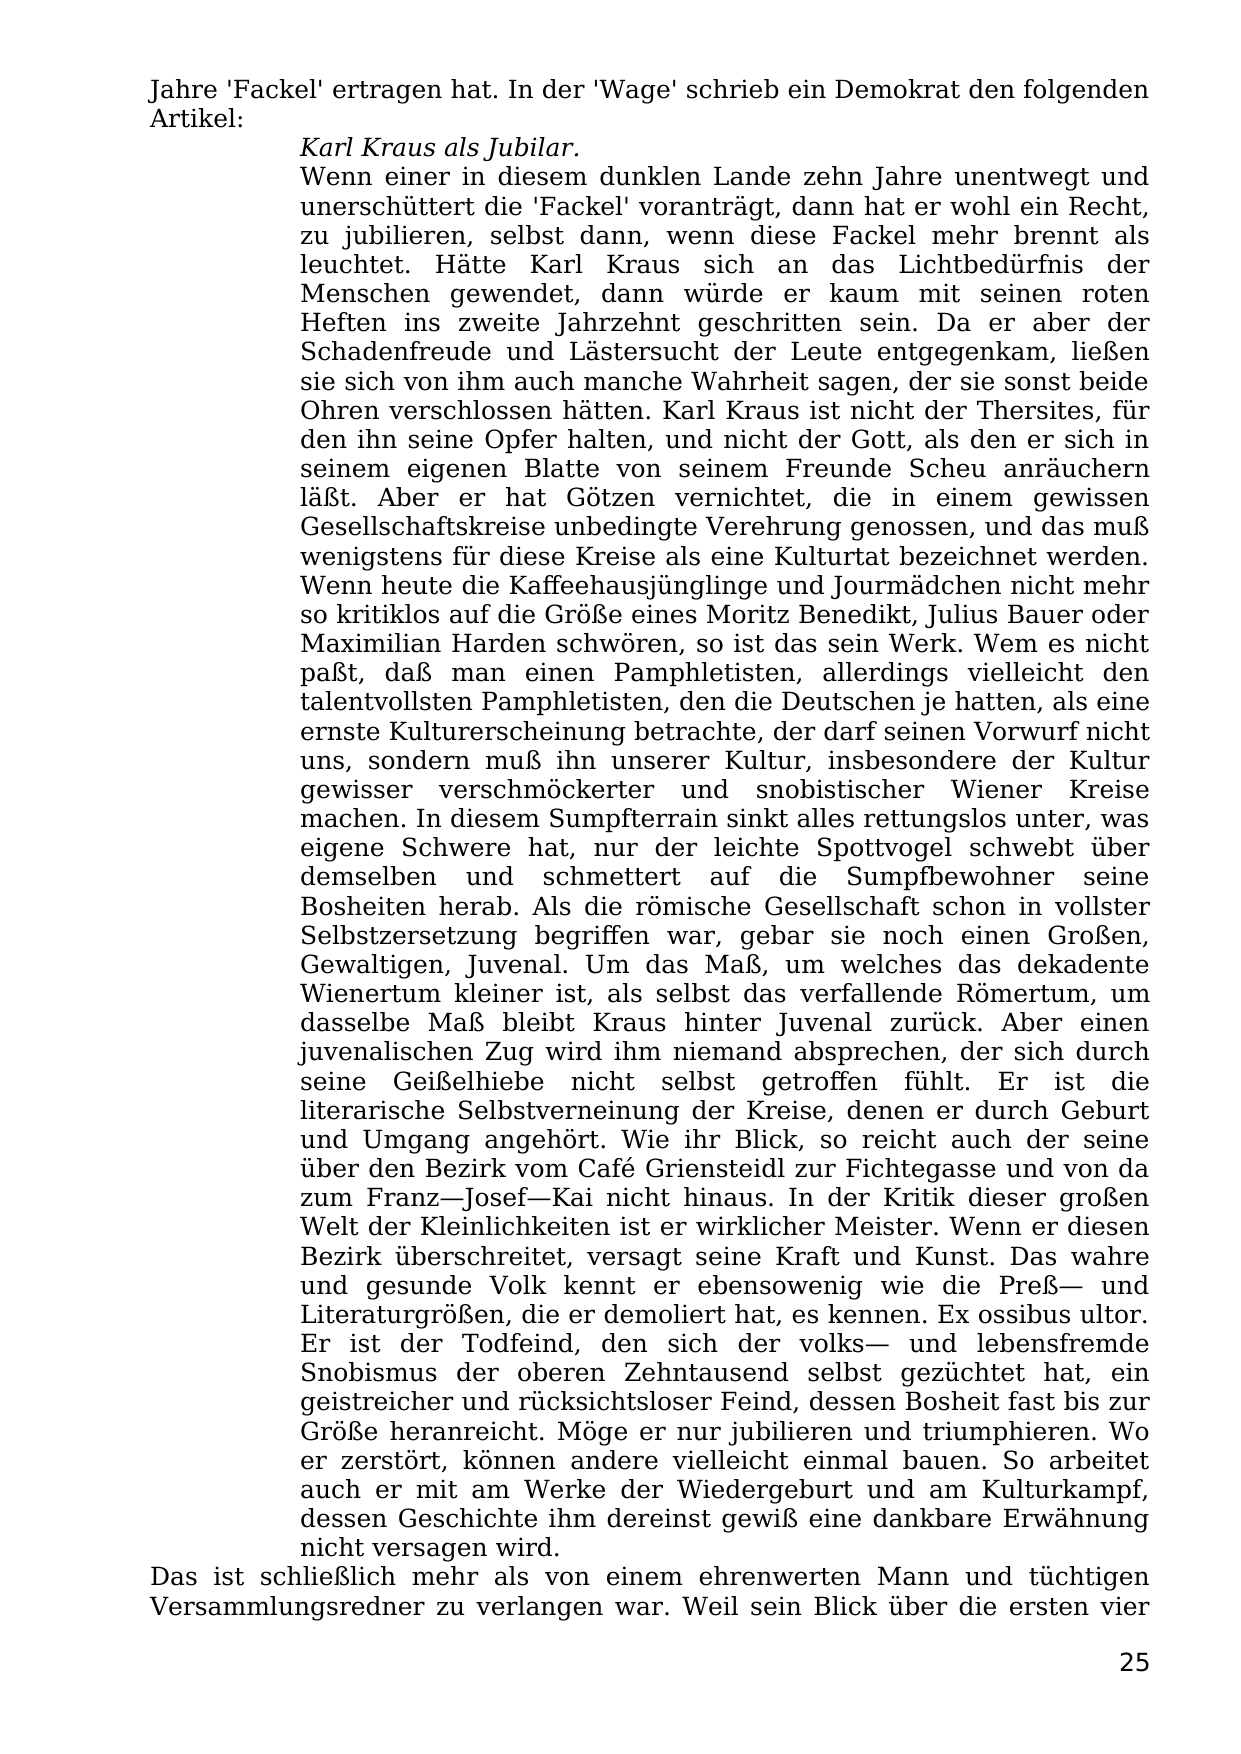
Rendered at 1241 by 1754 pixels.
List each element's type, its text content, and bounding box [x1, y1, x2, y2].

text Wenn einer in diesem dunklen Lande zehn Jahre unentwegt und unerschüttert die 'Fackel' voranträgt, dann hat er wohl ein Recht, zu jubilieren, selbst dann, wenn diese Fackel mehr brennt als leuchtet. Hätte Karl Kraus sich an das Lichtbedürfnis der Menschen gewendet, dann würde er kaum mit seinen roten Heften ins zweite Jahrzehnt geschritten sein. Da er aber der Schadenfreude und Lästersucht der Leute entgegenkam, ließen sie sich von ihm auch manche Wahrheit sagen, der sie sonst beide Ohren verschlossen hätten. Karl Kraus ist nicht der Thersites, für den ihn seine Opfer halten, und nicht der Gott, als den er sich in seinem eigenen Blatte von seinem Freunde Scheu anräuchern läßt. Aber er hat Götzen vernichtet, die in einem gewissen Gesellschaftskreise unbedingte Verehrung genossen, und das muß wenigstens für diese Kreise als eine Kulturtat bezeichnet werden. Wenn heute die Kaffeehausjünglinge und Jourmädchen nicht mehr so kritiklos auf die Größe eines Moritz Benedikt, Julius Bauer oder Maximilian Harden schwören, so ist das sein Werk. Wem es nicht paßt, daß man einen Pamphletisten, allerdings vielleicht den talentvollsten Pamphletisten, den die Deutschen je hatten, als eine ernste Kulturerscheinung betrachte, der darf seinen Vorwurf nicht uns, sondern muß ihn unserer Kultur, insbesondere der Kultur gewisser verschmöckerter und snobistischer Wiener Kreise machen. In diesem Sumpfterrain sinkt alles rettungslos unter, was eigene Schwere hat, nur der leichte Spottvogel schwebt über demselben und schmettert auf die Sumpfbewohner seine Bosheiten herab. Als die römische Gesellschaft schon in vollster Selbstzersetzung begriffen war, gebar sie noch einen Großen, Gewaltigen, Juvenal. Um das Maß, um welches das dekadente Wienertum kleiner ist, als selbst das verfallende Römertum, um dasselbe Maß bleibt Kraus hinter Juvenal zurück. Aber einen juvenalischen Zug wird ihm niemand absprechen, der sich durch seine Geißelhiebe nicht selbst getroffen fühlt. Er ist die literarische Selbstverneinung der Kreise, denen er durch Geburt und Umgang angehört. Wie ihr Blick, so reicht auch der seine über den Bezirk vom Café Griensteidl zur Fichtegasse und von da zum Franz—Josef—Kai nicht hinaus. In der Kritik dieser großen Welt der Kleinlichkeiten ist er wirklicher Meister. Wenn er diesen Bezirk überschreitet, versagt seine Kraft und Kunst. Das wahre und gesunde Volk kennt er ebensowenig wie die Preß— und Literaturgrößen, die er demoliert hat, es kennen. Ex ossibus ultor. Er ist der Todfeind, den sich der volks— und lebensfremde Snobismus der oberen Zehntausend selbst gezüchtet hat, ein geistreicher und rücksichtsloser Feind, dessen Bosheit fast bis zur Größe heranreicht. Möge er nur jubilieren und triumphieren. Wo er zerstört, können andere vielleicht einmal bauen. So arbeitet auch er mit am Werke der Wiedergeburt und am Kulturkampf, dessen Geschichte ihm dereinst gewiß eine dankbare Erwähnung nicht versagen wird. [300, 162, 1151, 1562]
text Das ist schließlich mehr als von einem ehrenwerten Mann und tüchtigen Versammlungsredner zu verlangen war. Weil sein Blick über die ersten vier [150, 1562, 1151, 1621]
text Jahre 'Fackel' ertragen hat. In der 'Wage' schrieb ein Demokrat den folgenden Artikel: [150, 75, 1151, 133]
text Karl Kraus als Jubilar. [300, 133, 1151, 162]
